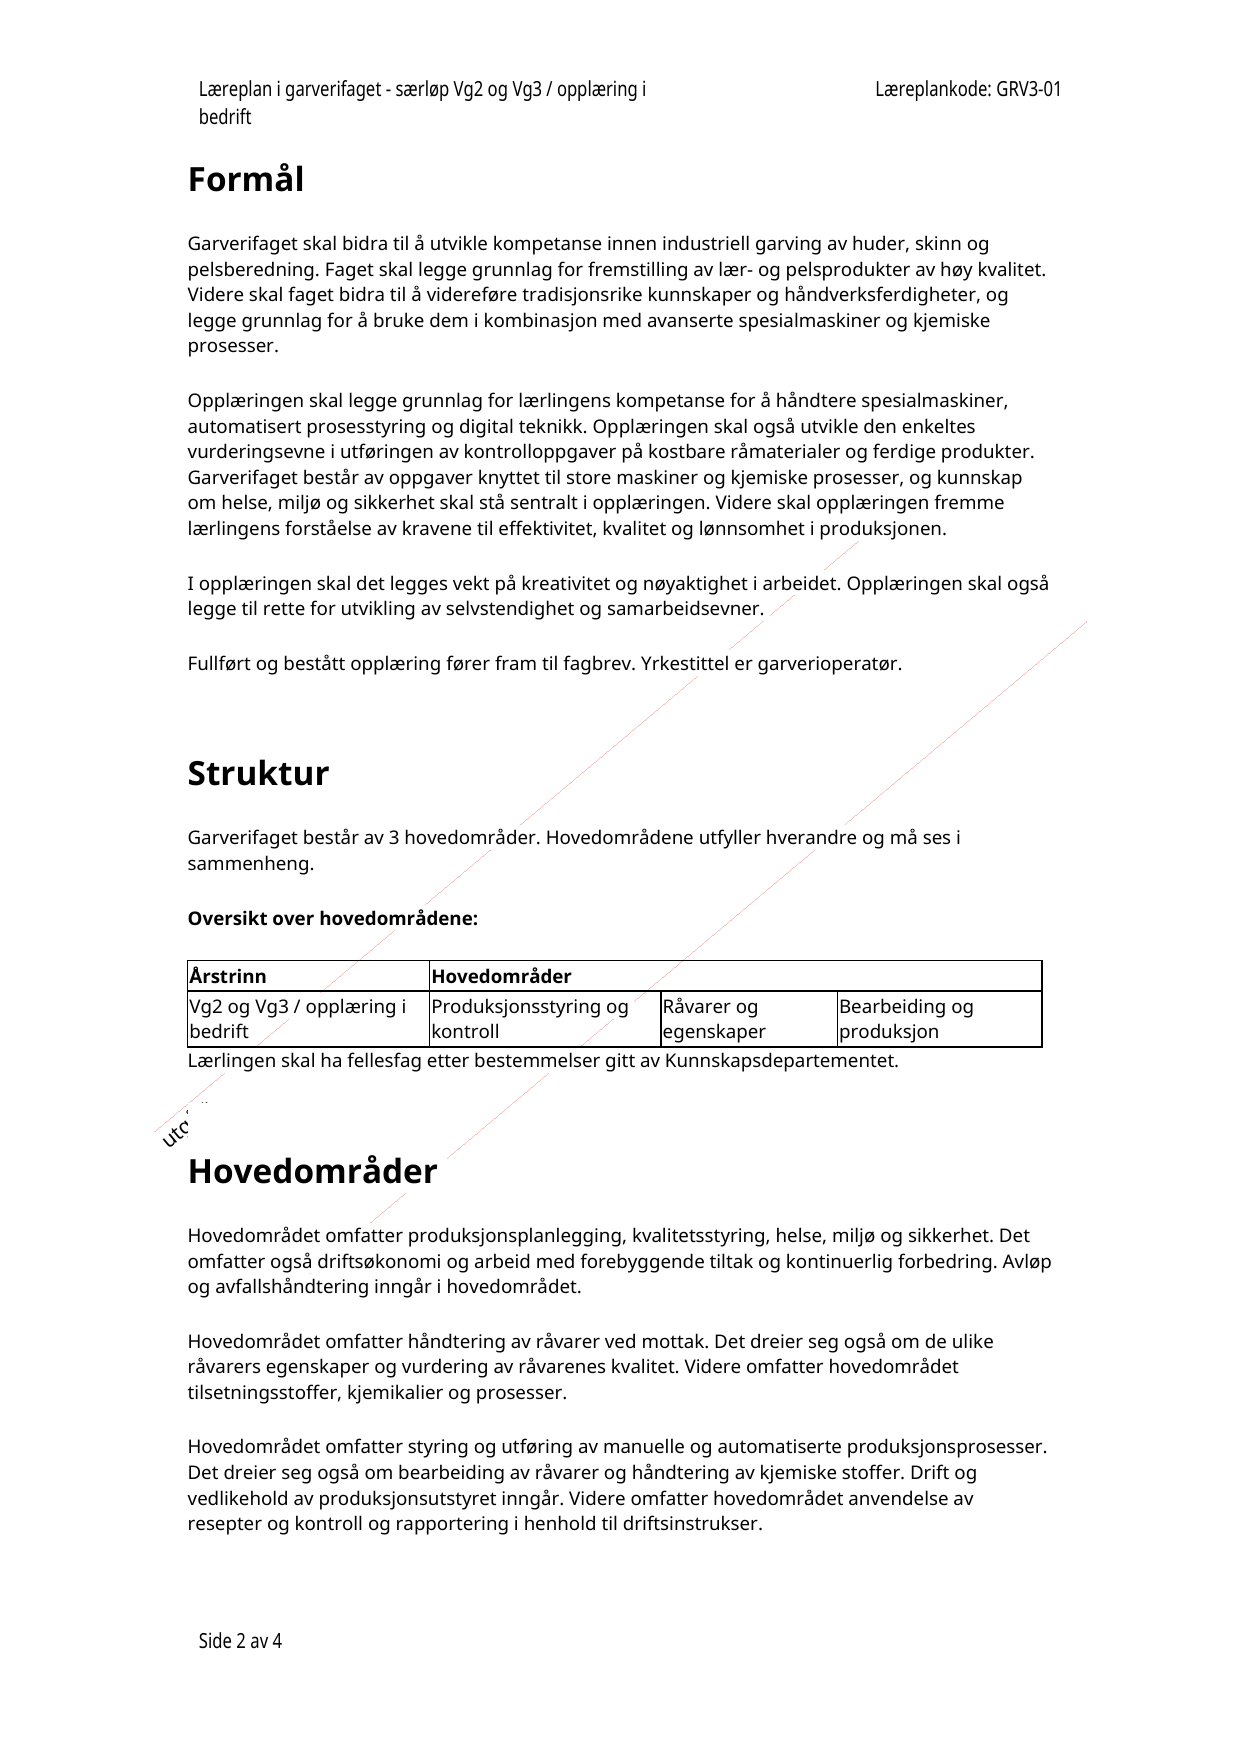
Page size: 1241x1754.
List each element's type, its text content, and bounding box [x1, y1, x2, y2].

text Hovedområdet omfatter produksjonsplanlegging, kvalitetsstyring, helse, miljø og sikkerhet. Det omfatter også driftsøkonomi og arbeid med forebyggende tiltak og kontinuerlig forbedring. Avløp og avfallshåndtering inngår i hovedområdet. [311, 1222, 1053, 1299]
text Fullført og bestått opplæring fører fram til fagbrev. Yrkestittel er garverioperatør. [903, 650, 1051, 676]
text Oversikt over hovedområdene: [483, 905, 747, 930]
subtitle Formål [313, 156, 1053, 202]
text Garverifaget består av 3 hovedområder. Hovedområdene utfyller hverandre og må ses i sammenheng. [461, 850, 813, 876]
subtitle Hovedområder [447, 1102, 1053, 1193]
text Opplæringen skal legge grunnlag for lærlingens kompetanse for å håndtere spesialmaskiner, automatisert prosesstyring og digital teknikk. Opplæringen skal også utvikle den enkeltes vurderingsevne i utføringen av kontrolloppgaver på kostbare råmaterialer og ferdige produkter. Garverifaget består av oppgaver knyttet til store maskiner og kjemiske prosesser, og kunnskap om helse, miljø og sikkerhet skal stå sentralt i opplæringen. Videre skal opplæringen fremme lærlingens forståelse av kravene til effektivitet, kvalitet og lønnsomhet i produksjonen. [187, 387, 1053, 541]
subtitle Struktur [556, 705, 986, 796]
subtitle Struktur [880, 705, 1053, 796]
text I opplæringen skal det legges vekt på kreativitet og nøyaktighet i arbeidet. Opplæringen skal også legge til rette for utvikling av selvstendighet og samarbeidsevner. [770, 570, 1053, 621]
subtitle Hovedområder [207, 1102, 512, 1157]
text Garverifaget består av 3 hovedområder. Hovedområdene utfyller hverandre og må ses i sammenheng. [785, 825, 1053, 876]
text Hovedområdet omfatter håndtering av råvarer ved mottak. Det dreier seg også om de ulike råvarers egenskaper og vurdering av råvarenes kvalitet. Videre omfatter hovedområdet tilsetningsstoffer, kjemikalier og prosesser. [567, 1328, 1053, 1405]
text Garverifaget skal bidra til å utvikle kompetanse innen industriell garving av huder, skinn og pelsberedning. Faget skal legge grunnlag for fremstilling av lær- og pelsprodukter av høy kvalitet. Videre skal faget bidra til å videreføre tradisjonsrike kunnskaper og håndverksferdigheter, og legge grunnlag for å bruke dem i kombinasjon med avanserte spesialmaskiner og kjemiske prosesser. [284, 231, 1053, 358]
subtitle Struktur [338, 705, 661, 796]
text Garverifaget består av 3 hovedområder. Hovedområdene utfyller hverandre og må ses i sammenheng. [319, 850, 488, 876]
text Oversikt over hovedområdene: [721, 905, 1053, 930]
text Lærlingen skal ha fellesfag etter bestemmelser gitt av Kunnskapsdepartementet. [899, 1048, 1053, 1073]
text Hovedområdet omfatter styring og utføring av manuelle og automatiserte produksjonsprosesser. Det dreier seg også om bearbeiding av råvarer og håndtering av kjemiske stoffer. Drift og vedlikehold av produksjonsutstyret inngår. Videre omfatter hovedområdet anvendelse av resepter og kontroll og rapportering i henhold til driftsinstrukser. [763, 1434, 1053, 1536]
